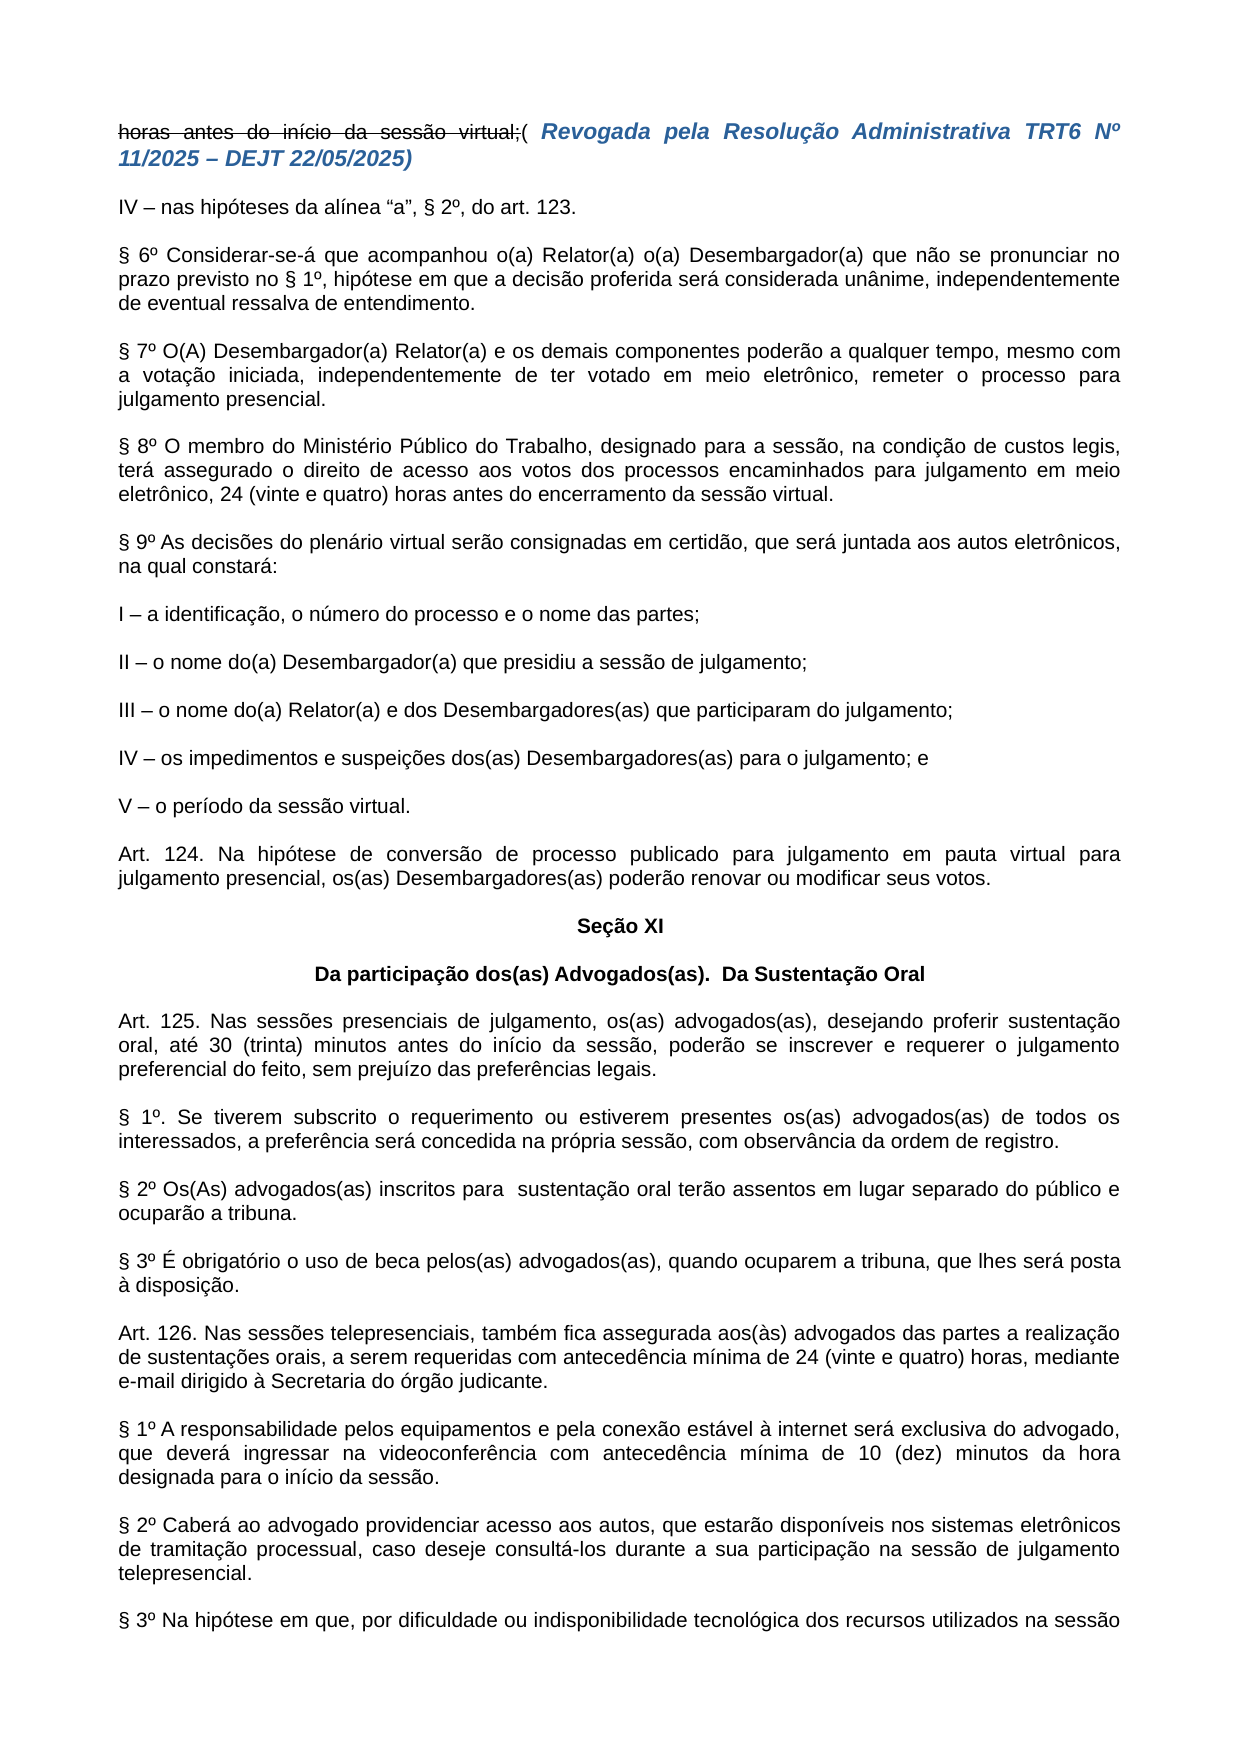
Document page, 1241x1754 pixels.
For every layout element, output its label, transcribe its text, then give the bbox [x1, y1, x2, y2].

text § 6º Considerar-se-á que acompanhou o(a) Relator(a) o(a) Desembargador(a) que não se pronunciar no prazo previsto no § 1º, hipótese em que a decisão proferida será considerada unânime, independentemente de eventual ressalva de entendimento. [118, 243, 1122, 314]
text Seção XI [118, 913, 1122, 937]
text IV – os impedimentos e suspeições dos(as) Desembargadores(as) para o julgamento; e [118, 746, 1122, 770]
text § 2º Os(As) advogados(as) inscritos para sustentação oral terão assentos em lugar separado do público e ocuparão a tribuna. [118, 1177, 1122, 1225]
text horas antes do início da sessão virtual;( Revogada pela Resolução Administrativa TRT6 Nº 11/2025 – DEJT 22/05/2025) [118, 118, 1122, 171]
text § 1º. Se tiverem subscrito o requerimento ou estiverem presentes os(as) advogados(as) de todos os interessados, a preferência será concedida na própria sessão, com observância da ordem de registro. [118, 1105, 1122, 1153]
text IV – nas hipóteses da alínea “a”, § 2º, do art. 123. [118, 195, 1122, 219]
text § 3º É obrigatório o uso de beca pelos(as) advogados(as), quando ocuparem a tribuna, que lhes será posta à disposição. [118, 1249, 1122, 1297]
text V – o período da sessão virtual. [118, 794, 1122, 818]
text Art. 124. Na hipótese de conversão de processo publicado para julgamento em pauta virtual para julgamento presencial, os(as) Desembargadores(as) poderão renovar ou modificar seus votos. [118, 842, 1122, 889]
text Art. 126. Nas sessões telepresenciais, também fica assegurada aos(às) advogados das partes a realização de sustentações orais, a serem requeridas com antecedência mínima de 24 (vinte e quatro) horas, mediante e-mail dirigido à Secretaria do órgão judicante. [118, 1321, 1122, 1393]
text § 2º Caberá ao advogado providenciar acesso aos autos, que estarão disponíveis nos sistemas eletrônicos de tramitação processual, caso deseje consultá-los durante a sua participação na sessão de julgamento telepresencial. [118, 1512, 1122, 1584]
text § 3º Na hipótese em que, por dificuldade ou indisponibilidade tecnológica dos recursos utilizados na sessão [118, 1608, 1122, 1632]
text § 1º A responsabilidade pelos equipamentos e pela conexão estável à internet será exclusiva do advogado, que deverá ingressar na videoconferência com antecedência mínima de 10 (dez) minutos da hora designada para o início da sessão. [118, 1417, 1122, 1488]
text Da participação dos(as) Advogados(as). Da Sustentação Oral [118, 961, 1122, 985]
text III – o nome do(a) Relator(a) e dos Desembargadores(as) que participaram do julgamento; [118, 698, 1122, 722]
text § 9º As decisões do plenário virtual serão consignadas em certidão, que será juntada aos autos eletrônicos, na qual constará: [118, 530, 1122, 578]
text II – o nome do(a) Desembargador(a) que presidiu a sessão de julgamento; [118, 650, 1122, 674]
text Art. 125. Nas sessões presenciais de julgamento, os(as) advogados(as), desejando proferir sustentação oral, até 30 (trinta) minutos antes do início da sessão, poderão se inscrever e requerer o julgamento preferencial do feito, sem prejuízo das preferências legais. [118, 1009, 1122, 1081]
text I – a identificação, o número do processo e o nome das partes; [118, 602, 1122, 626]
text § 7º O(A) Desembargador(a) Relator(a) e os demais componentes poderão a qualquer tempo, mesmo com a votação iniciada, independentemente de ter votado em meio eletrônico, remeter o processo para julgamento presencial. [118, 338, 1122, 410]
text § 8º O membro do Ministério Público do Trabalho, designado para a sessão, na condição de custos legis, terá assegurado o direito de acesso aos votos dos processos encaminhados para julgamento em meio eletrônico, 24 (vinte e quatro) horas antes do encerramento da sessão virtual. [118, 434, 1122, 506]
